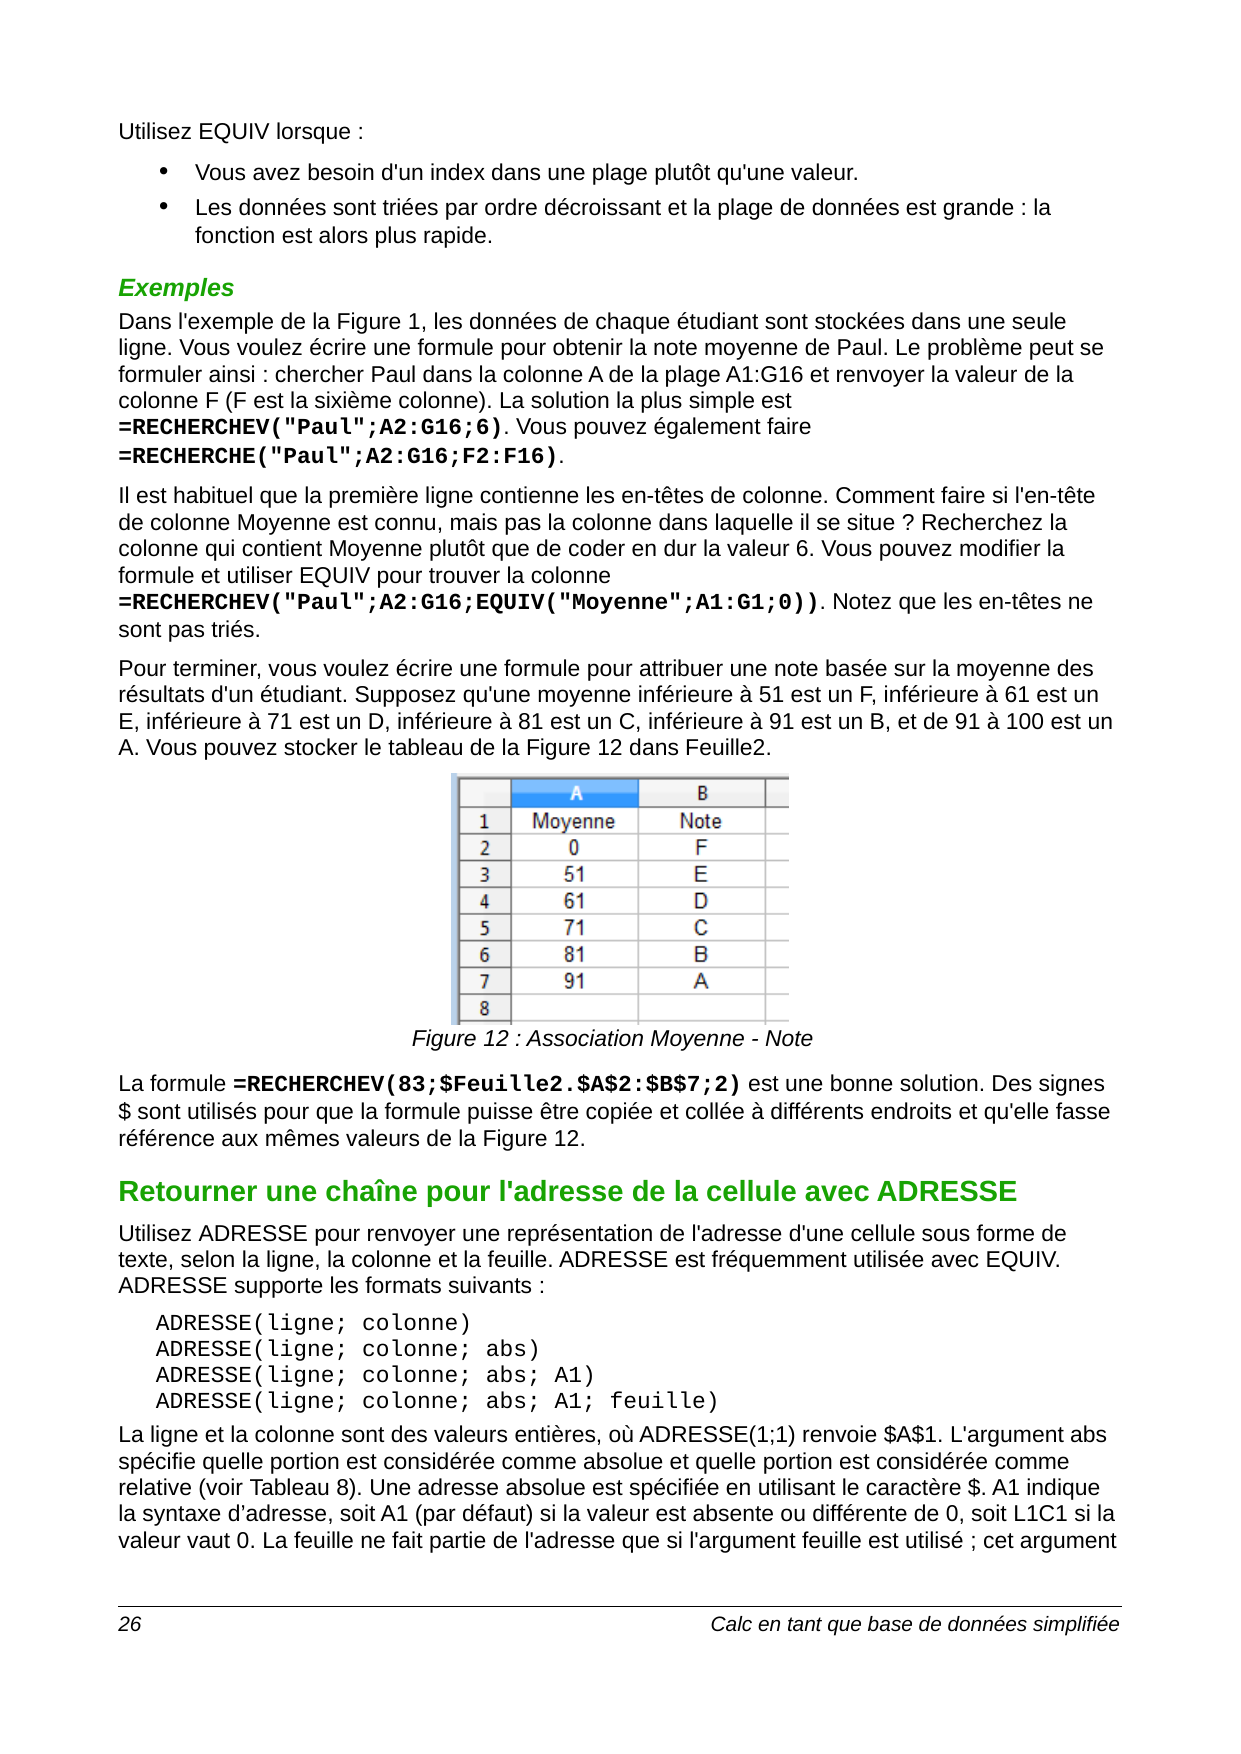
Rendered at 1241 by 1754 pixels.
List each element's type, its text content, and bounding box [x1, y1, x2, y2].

text Utilisez EQUIV lorsque : [118, 118, 1122, 144]
text La formule =RECHERCHEV(83;$Feuille2.$A$2:$B$7;2) est une bonne solution. Des signes $ sont utilisés pour que la formule puisse être copiée et collée à différents endroits et qu'elle fasse référence aux mêmes valeurs de la Figure 12. [118, 1070, 1122, 1151]
list Vous avez besoin d'un index dans une plage plutôt qu'une valeur. [156, 157, 1122, 186]
text Dans l'exemple de la Figure 1, les données de chaque étudiant sont stockées dans une seule ligne. Vous voulez écrire une formule pour obtenir la note moyenne de Paul. Le problème peut se formuler ainsi : chercher Paul dans la colonne A de la plage A1:G16 et renvoyer la valeur de la colonne F (F est la sixième colonne). La solution la plus simple est =RECHERCHEV("Paul";A2:G16;6). Vous pouvez également faire =RECHERCHE("Paul";A2:G16;F2:F16). [118, 308, 1122, 470]
list Les données sont triées par ordre décroissant et la plage de données est grande : la fonction est alors plus rapide. [156, 192, 1122, 248]
text Utilisez ADRESSE pour renvoyer une représentation de l'adresse d'une cellule sous forme de texte, selon la ligne, la colonne et la feuille. ADRESSE est fréquemment utilisée avec EQUIV. ADRESSE supporte les formats suivants : [118, 1220, 1122, 1299]
text Il est habituel que la première ligne contienne les en-têtes de colonne. Comment faire si l'en-tête de colonne Moyenne est connu, mais pas la colonne dans laquelle il se situe ? Recherchez la colonne qui contient Moyenne plutôt que de coder en dur la valeur 6. Vous pouvez modifier la formule et utiliser EQUIV pour trouver la colonne =RECHERCHEV("Paul";A2:G16;EQUIV("Moyenne";A1:G1;0)). Notez que les en-têtes ne sont pas triés. [118, 482, 1122, 643]
text Figure 12 : Association Moyenne - Note [412, 773, 828, 1051]
text ADRESSE(ligne; colonne) [156, 1311, 1122, 1337]
subtitle Retourner une chaîne pour l'adresse de la cellule avec ADRESSE [118, 1174, 1122, 1207]
text La ligne et la colonne sont des valeurs entières, où ADRESSE(1;1) renvoie $A$1. L'argument abs spécifie quelle portion est considérée comme absolue et quelle portion est considérée comme relative (voir Tableau 8). Une adresse absolue est spécifiée en utilisant le caractère $. A1 indique la syntaxe d’adresse, soit A1 (par défaut) si la valeur est absente ou différente de 0, soit L1C1 si la valeur vaut 0. La feuille ne fait partie de l'adresse que si l'argument feuille est utilisé ; cet argument [118, 1421, 1122, 1553]
text ADRESSE(ligne; colonne; abs; A1) [156, 1363, 1122, 1389]
text ADRESSE(ligne; colonne; abs) [156, 1337, 1122, 1363]
text Pour terminer, vous voulez écrire une formule pour attribuer une note basée sur la moyenne des résultats d'un étudiant. Supposez qu'une moyenne inférieure à 51 est un F, inférieure à 61 est un E, inférieure à 71 est un D, inférieure à 81 est un C, inférieure à 91 est un B, et de 91 à 100 est un A. Vous pouvez stocker le tableau de la Figure 12 dans Feuille2. [118, 655, 1122, 761]
text ADRESSE(ligne; colonne; abs; A1; feuille) [156, 1389, 1122, 1415]
subtitle Exemples [118, 273, 1122, 302]
picture [451, 773, 789, 1025]
